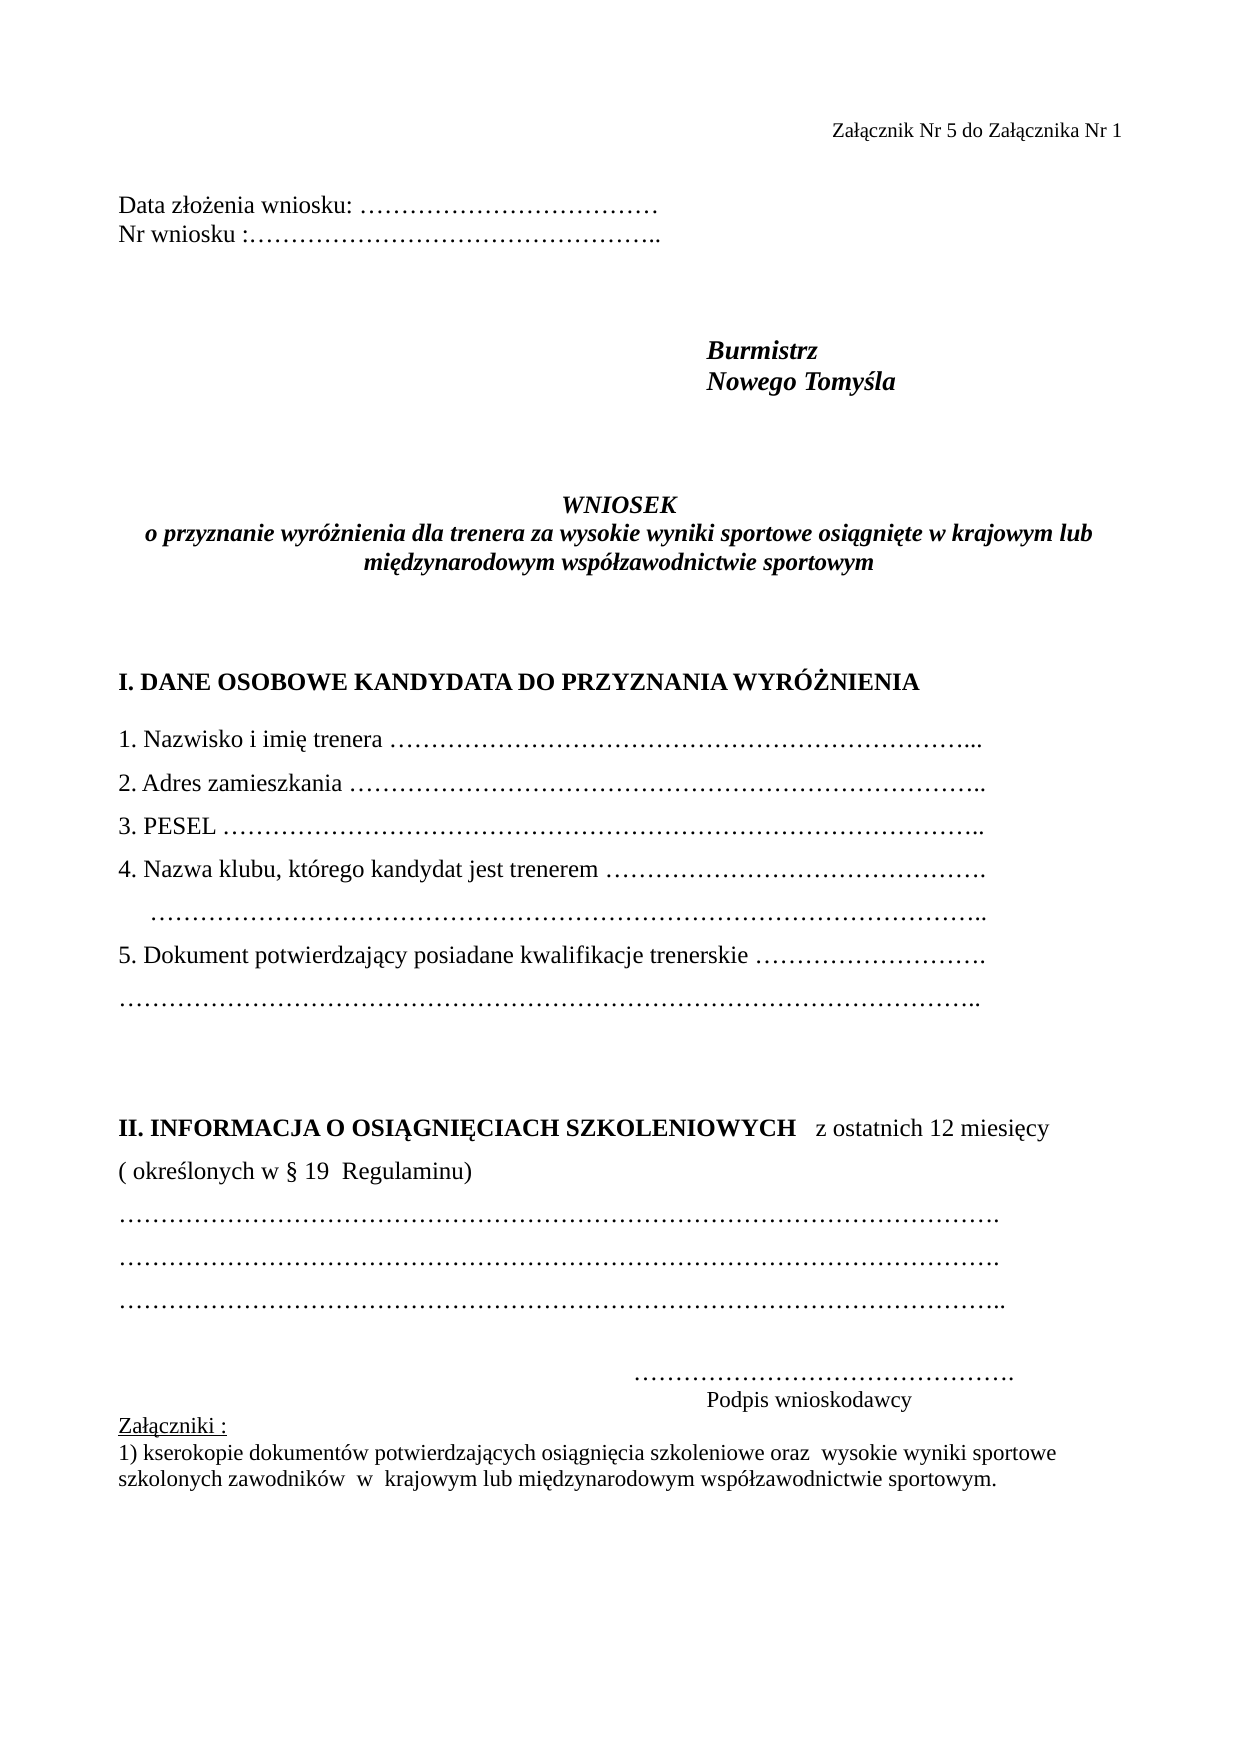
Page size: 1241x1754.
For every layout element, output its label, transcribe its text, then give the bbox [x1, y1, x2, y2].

text 5. Dokument potwierdzający posiadane kwalifikacje trenerskie ………………………. [118, 940, 1122, 969]
text …………………………………………………………………………………………….. [118, 1285, 1122, 1314]
text ……………………………………………………………………………………………. [118, 1199, 1122, 1228]
text o przyznanie wyróżnienia dla trenera za wysokie wyniki sportowe osiągnięte w krajowym lub międzynarodowym współzawodnictwie sportowym [118, 518, 1122, 576]
text 1) kserokopie dokumentów potwierdzających osiągnięcia szkoleniowe oraz wysokie wyniki sportowe szkolonych zawodników w krajowym lub międzynarodowym współzawodnictwie sportowym. [118, 1438, 1122, 1491]
text Nowego Tomyśla [118, 365, 1122, 396]
text II. INFORMACJA O OSIĄGNIĘCIACH SZKOLENIOWYCH z ostatnich 12 miesięcy ( określonych w § 19 Regulaminu) [118, 1113, 1122, 1184]
text 2. Adres zamieszkania ………………………………………………………………….. [118, 768, 1122, 796]
text Załączniki : [118, 1412, 1122, 1438]
text Burmistrz [118, 334, 1122, 365]
text Data złożenia wniosku: ……………………………… [118, 190, 1122, 219]
text 1. Nazwisko i imię trenera ……………………………………………………………... [118, 724, 1122, 753]
text WNIOSEK [118, 490, 1122, 518]
text Podpis wnioskodawcy [118, 1386, 1122, 1412]
text ……………………………………………………………………………………….. [118, 897, 1122, 926]
text I. DANE OSOBOWE KANDYDATA DO PRZYZNANIA WYRÓŻNIENIA [118, 667, 1122, 696]
text 4. Nazwa klubu, którego kandydat jest trenerem ………………………………………. [118, 854, 1122, 883]
text ………………………………………. [118, 1357, 1122, 1386]
text Nr wniosku :………………………………………….. [118, 219, 1122, 248]
text ………………………………………………………………………………………….. [118, 983, 1122, 1012]
text 3. PESEL ……………………………………………………………………………….. [118, 811, 1122, 839]
text Załącznik Nr 5 do Załącznika Nr 1 [118, 118, 1122, 142]
text ……………………………………………………………………………………………. [118, 1242, 1122, 1271]
